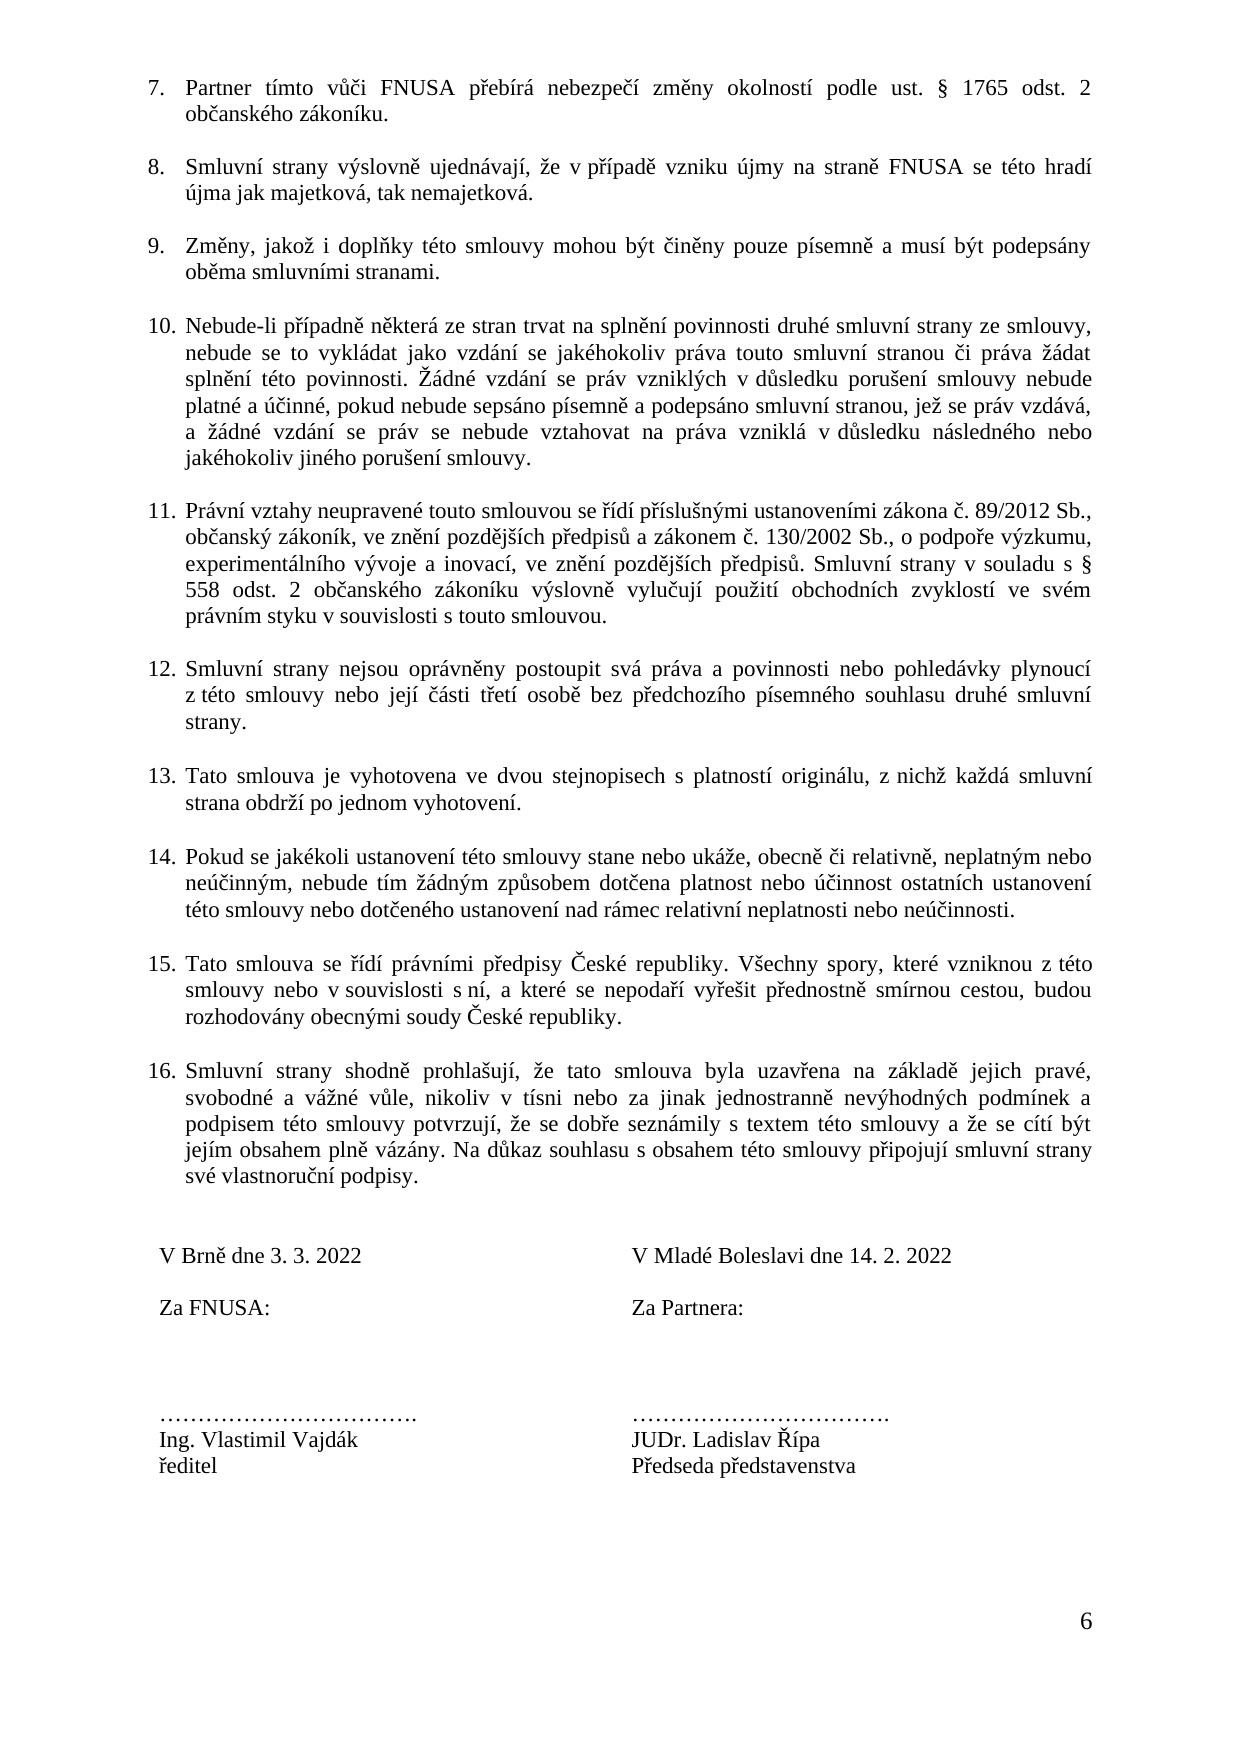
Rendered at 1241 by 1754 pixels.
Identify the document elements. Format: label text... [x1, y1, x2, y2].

list Změny, jakož i doplňky této smlouvy mohou být činěny pouze písemně a musí být podepsány oběma smluvními stranami. [148, 232, 1093, 284]
table_cell [148, 1479, 620, 1532]
list Právní vztahy neupravené touto smlouvou se řídí příslušnými ustanoveními zákona č. 89/2012 Sb., občanský zákoník, ve znění pozdějších předpisů a zákonem č. 130/2002 Sb., o podpoře výzkumu, experimentálního vývoje a inovací, ve znění pozdějších předpisů. Smluvní strany v souladu s § 558 odst. 2 občanského zákoníku výslovně vylučují použití obchodních zvyklostí ve svém právním styku v souvislosti s touto smlouvou. [148, 497, 1093, 629]
list Smluvní strany výslovně ujednávají, že v případě vzniku újmy na straně FNUSA se této hradí újma jak majetková, tak nemajetková. [148, 153, 1093, 206]
table_cell [148, 1532, 620, 1584]
table_header V Mladé Boleslavi dne 14. 2. 2022 Za Partnera: ……………………………. JUDr. Ladislav Řípa Předseda představenstva [620, 1242, 1093, 1479]
list Smluvní strany nejsou oprávněny postoupit svá práva a povinnosti nebo pohledávky plynoucí z této smlouvy nebo její části třetí osobě bez předchozího písemného souhlasu druhé smluvní strany. [148, 655, 1093, 734]
list Nebude-li případně některá ze stran trvat na splnění povinnosti druhé smluvní strany ze smlouvy, nebude se to vykládat jako vzdání se jakéhokoliv práva touto smluvní stranou či práva žádat splnění této povinnosti. Žádné vzdání se práv vzniklých v důsledku porušení smlouvy nebude platné a účinné, pokud nebude sepsáno písemně a podepsáno smluvní stranou, jež se práv vzdává, a žádné vzdání se práv se nebude vztahovat na práva vzniklá v důsledku následného nebo jakéhokoliv jiného porušení smlouvy. [148, 313, 1093, 471]
table_header V Brně dne 3. 3. 2022 Za FNUSA: ……………………………. Ing. Vlastimil Vajdák ředitel [148, 1242, 620, 1479]
list Pokud se jakékoli ustanovení této smlouvy stane nebo ukáže, obecně či relativně, neplatným nebo neúčinným, nebude tím žádným způsobem dotčena platnost nebo účinnost ostatních ustanovení této smlouvy nebo dotčeného ustanovení nad rámec relativní neplatnosti nebo neúčinnosti. [148, 843, 1093, 922]
list Tato smlouva je vyhotovena ve dvou stejnopisech s platností originálu, z nichž každá smluvní strana obdrží po jednom vyhotovení. [148, 762, 1093, 815]
table_cell [620, 1479, 1093, 1532]
list Partner tímto vůči FNUSA přebírá nebezpečí změny okolností podle ust. § 1765 odst. 2 občanského zákoníku. [148, 74, 1093, 126]
list Smluvní strany shodně prohlašují, že tato smlouva byla uzavřena na základě jejich pravé, svobodné a vážné vůle, nikoliv v tísni nebo za jinak jednostranně nevýhodných podmínek a podpisem této smlouvy potvrzují, že se dobře seznámily s textem této smlouvy a že se cítí být jejím obsahem plně vázány. Na důkaz souhlasu s obsahem této smlouvy připojují smluvní strany své vlastnoruční podpisy. [148, 1057, 1093, 1189]
table_cell [620, 1532, 1093, 1584]
list Tato smlouva se řídí právními předpisy České republiky. Všechny spory, které vzniknou z této smlouvy nebo v souvislosti s ní, a které se nepodaří vyřešit přednostně smírnou cestou, budou rozhodovány obecnými soudy České republiky. [148, 950, 1093, 1029]
